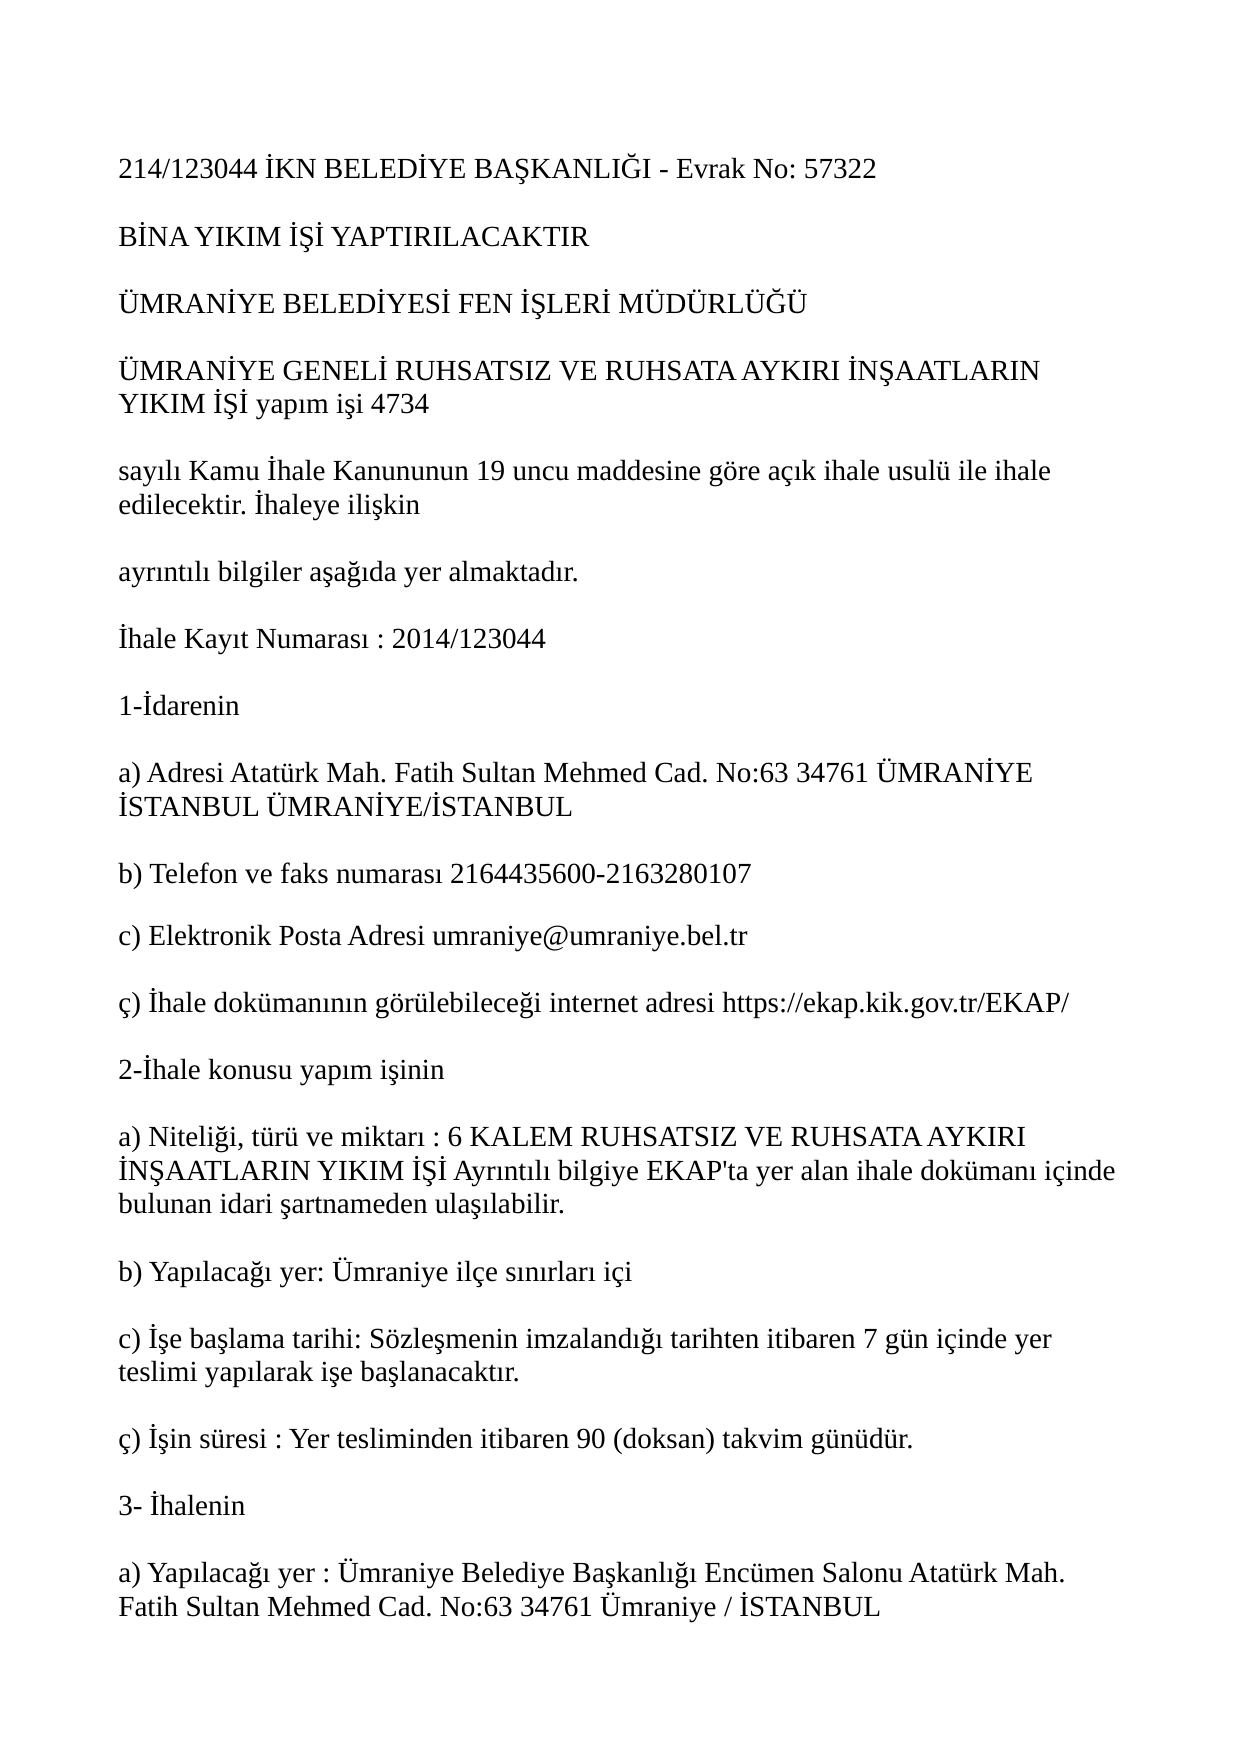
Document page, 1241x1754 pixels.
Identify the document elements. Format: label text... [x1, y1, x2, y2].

text ç) İşin süresi : Yer tesliminden itibaren 90 (doksan) takvim günüdür. [118, 1421, 1122, 1455]
text 214/123044 İKN BELEDİYE BAŞKANLIĞI - Evrak No: 57322 [118, 118, 1122, 185]
text ayrıntılı bilgiler aşağıda yer almaktadır. [118, 554, 1122, 588]
text BİNA YIKIM İŞİ YAPTIRILACAKTIR [118, 219, 1122, 252]
text 2-İhale konusu yapım işinin [118, 1052, 1122, 1086]
text a) Niteliği, türü ve miktarı : 6 KALEM RUHSATSIZ VE RUHSATA AYKIRI İNŞAATLARIN YIKIM İŞİ Ayrıntılı bilgiye EKAP'ta yer alan ihale dokümanı içinde bulunan idari şartnameden ulaşılabilir. [118, 1119, 1122, 1220]
text ÜMRANİYE GENELİ RUHSATSIZ VE RUHSATA AYKIRI İNŞAATLARIN YIKIM İŞİ yapım işi 4734 [118, 353, 1122, 420]
text b) Telefon ve faks numarası 2164435600-2163280107 [118, 856, 1122, 889]
text 3- İhalenin [118, 1488, 1122, 1522]
text 1-İdarenin [118, 688, 1122, 722]
text b) Yapılacağı yer: Ümraniye ilçe sınırları içi [118, 1254, 1122, 1287]
text c) İşe başlama tarihi: Sözleşmenin imzalandığı tarihten itibaren 7 gün içinde yer teslimi yapılarak işe başlanacaktır. [118, 1321, 1122, 1388]
text c) Elektronik Posta Adresi umraniye@umraniye.bel.tr [118, 918, 1122, 952]
text ÜMRANİYE BELEDİYESİ FEN İŞLERİ MÜDÜRLÜĞÜ [118, 286, 1122, 319]
text a) Adresi Atatürk Mah. Fatih Sultan Mehmed Cad. No:63 34761 ÜMRANİYE İSTANBUL ÜMRANİYE/İSTANBUL [118, 755, 1122, 822]
text a) Yapılacağı yer : Ümraniye Belediye Başkanlığı Encümen Salonu Atatürk Mah. Fatih Sultan Mehmed Cad. No:63 34761 Ümraniye / İSTANBUL [118, 1556, 1122, 1623]
text ç) İhale dokümanının görülebileceği internet adresi https://ekap.kik.gov.tr/EKAP/ [118, 985, 1122, 1019]
text sayılı Kamu İhale Kanununun 19 uncu maddesine göre açık ihale usulü ile ihale edilecektir. İhaleye ilişkin [118, 453, 1122, 521]
text İhale Kayıt Numarası : 2014/123044 [118, 621, 1122, 655]
